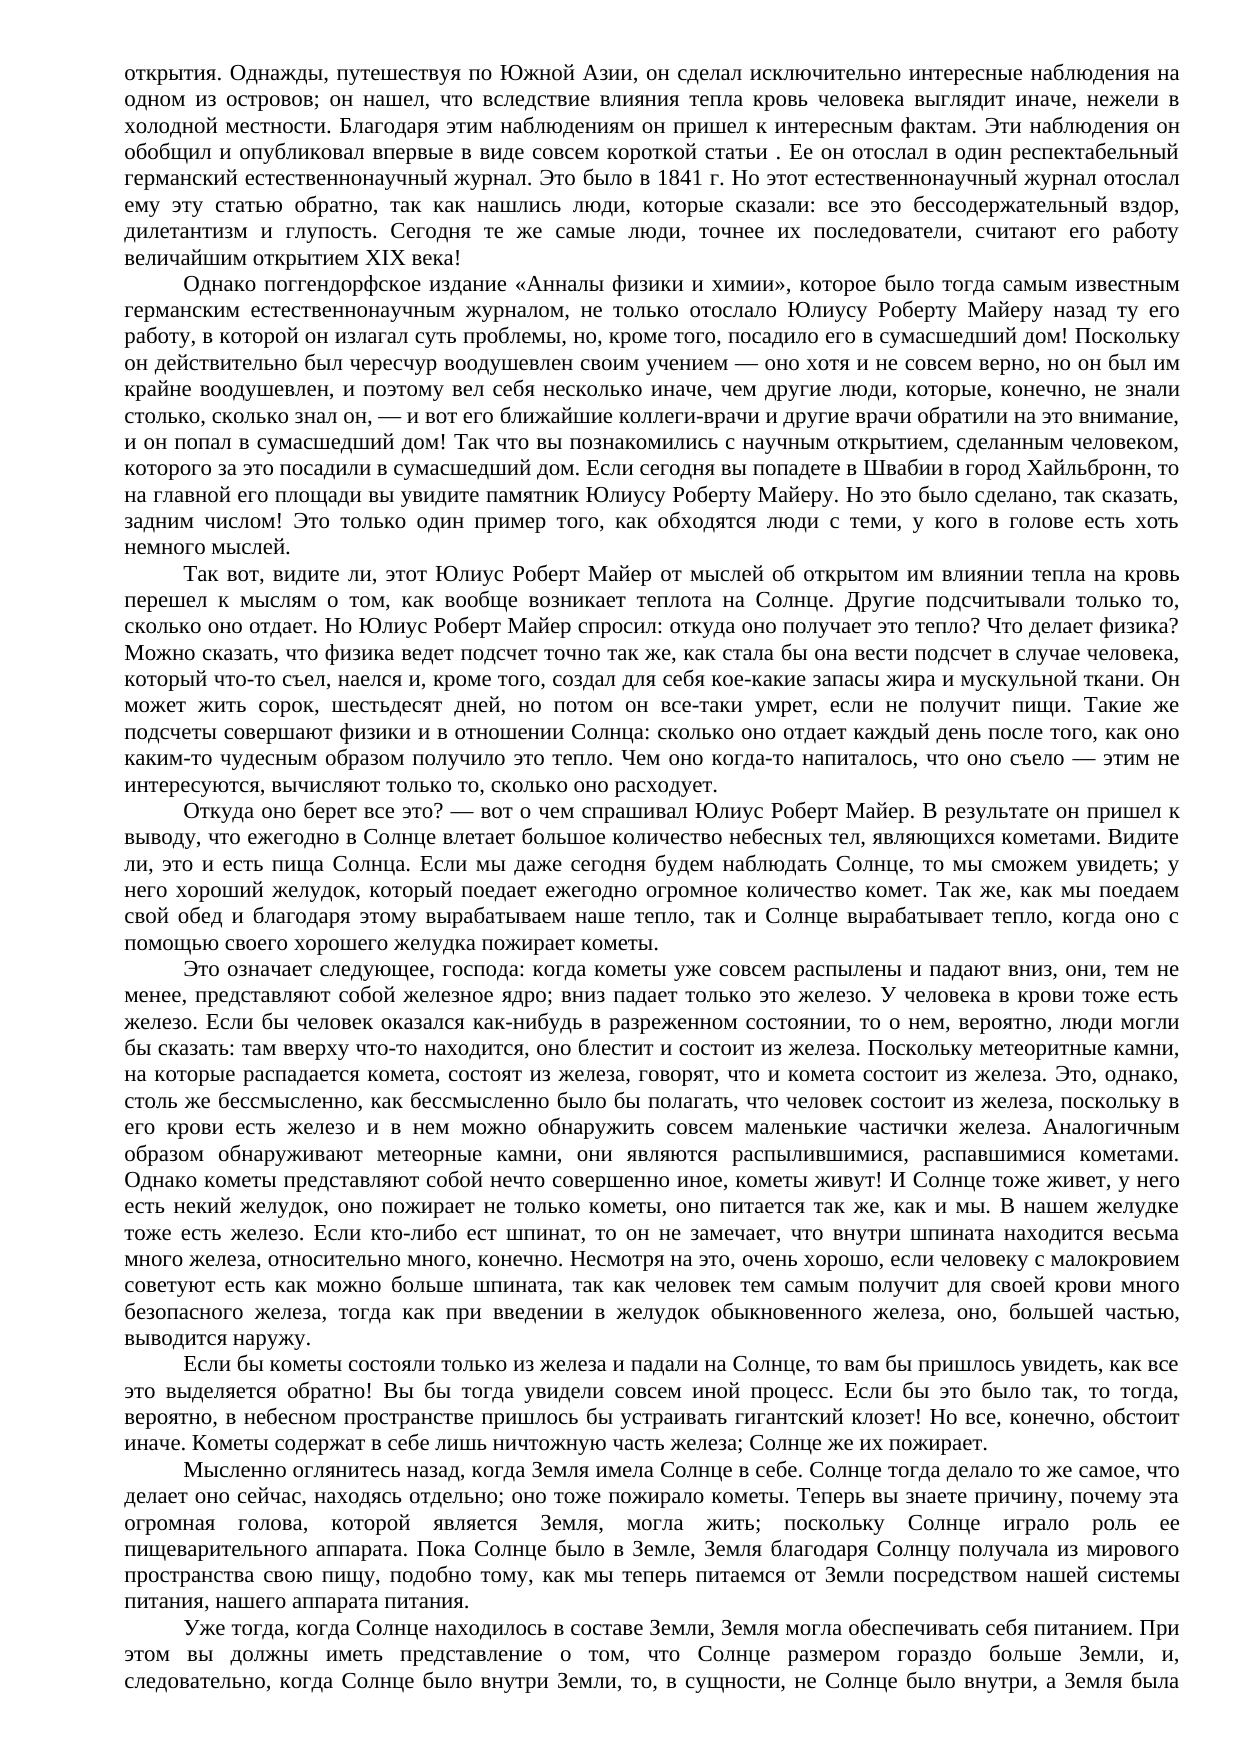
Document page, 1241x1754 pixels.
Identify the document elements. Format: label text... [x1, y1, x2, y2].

text Откуда оно берет все это? — вот о чем спрашивал Юлиус Роберт Майер. В результате он пришел к выводу, что ежегодно в Солнце влетает большое количество небесных тел, являющихся кометами. Видите ли, это и есть пища Солнца. Если мы даже сегодня будем наблюдать Солнце, то мы сможем увидеть; у него хороший желудок, который поедает ежегодно огромное количество комет. Так же, как мы поедаем свой обед и благодаря этому вырабатываем наше тепло, так и Солнце вырабатывает тепло, когда оно с помощью своего хорошего желудка пожирает кометы. [124, 797, 1181, 955]
text Уже тогда, когда Солнце находилось в составе Земли, Земля могла обеспечивать себя питанием. При этом вы должны иметь представление о том, что Солнце размером гораздо больше Земли, и, следовательно, когда Солнце было внутри Земли, то, в сущности, не Солнце было внутри, а Земля была [124, 1614, 1181, 1693]
text Если бы кометы состояли только из железа и падали на Солнце, то вам бы пришлось увидеть, как все это выделяется обратно! Вы бы тогда увидели совсем иной процесс. Если бы это было так, то тогда, вероятно, в небесном пространстве пришлось бы устраивать гигантский клозет! Но все, конечно, обстоит иначе. Кометы содержат в себе лишь ничтожную часть железа; Солнце же их пожирает. [124, 1350, 1181, 1456]
text открытия. Однажды, путешествуя по Южной Азии, он сделал исключительно интересные наблюдения на одном из островов; он нашел, что вследствие влияния тепла кровь человека выглядит иначе, нежели в холодной местности. Благодаря этим наблюдениям он пришел к интересным фактам. Эти наблюдения он обобщил и опубликовал впервые в виде совсем короткой статьи . Ее он отослал в один респектабельный германский естественнонаучный журнал. Это было в 1841 г. Но этот естественнонаучный журнал отослал ему эту статью обратно, так как нашлись люди, которые сказали: все это бессодержательный вздор, дилетантизм и глупость. Сегодня те же самые люди, точнее их последователи, считают его работу величайшим открытием XIX века! [124, 59, 1181, 270]
text Мысленно оглянитесь назад, когда Земля имела Солнце в себе. Солнце тогда делало то же самое, что делает оно сейчас, находясь отдельно; оно тоже пожирало кометы. Теперь вы знаете причину, почему эта огромная голова, которой является Земля, могла жить; поскольку Солнце играло роль ее пищеварительного аппарата. Пока Солнце было в Земле, Земля благодаря Солнцу получала из мирового пространства свою пищу, подобно тому, как мы теперь питаемся от Земли посредством нашей системы питания, нашего аппарата питания. [124, 1456, 1181, 1614]
text Однако поггендорфское издание «Анналы физики и химии», которое было тогда самым известным германским естественнонаучным журналом, не только отослало Юлиусу Роберту Майеру назад ту его работу, в которой он излагал суть проблемы, но, кроме того, посадило его в сумасшедший дом! Поскольку он действительно был чересчур воодушевлен своим учением — оно хотя и не совсем верно, но он был им крайне воодушевлен, и поэтому вел себя несколько иначе, чем другие люди, которые, конечно, не знали столько, сколько знал он, — и вот его ближайшие коллеги-врачи и другие врачи обратили на это внимание, и он попал в сумасшедший дом! Так что вы познакомились с научным открытием, сделанным человеком, которого за это посадили в сумасшедший дом. Если сегодня вы попадете в Швабии в город Хайльбронн, то на главной его площади вы увидите памятник Юлиусу Роберту Майеру. Но это было сделано, так сказать, задним числом! Это только один пример того, как обходятся люди с теми, у кого в голове есть хоть немного мыслей. [124, 270, 1181, 560]
text Так вот, видите ли, этот Юлиус Роберт Майер от мыслей об открытом им влиянии тепла на кровь перешел к мыслям о том, как вообще возникает теплота на Солнце. Другие подсчитывали только то, сколько оно отдает. Но Юлиус Роберт Майер спросил: откуда оно получает это тепло? Что делает физика? Можно сказать, что физика ведет подсчет точно так же, как стала бы она вести подсчет в случае человека, который что-то съел, наелся и, кроме того, создал для себя кое-какие запасы жира и мускульной ткани. Он может жить сорок, шестьдесят дней, но потом он все-таки умрет, если не получит пищи. Такие же подсчеты совершают физики и в отношении Солнца: сколько оно отдает каждый день после того, как оно каким-то чудесным образом получило это тепло. Чем оно когда-то напиталось, что оно съело — этим не интересуются, вычисляют только то, сколько оно расходует. [124, 560, 1181, 797]
text Это означает следующее, господа: когда кометы уже совсем распылены и падают вниз, они, тем не менее, представляют собой железное ядро; вниз падает только это железо. У человека в крови тоже есть железо. Если бы человек оказался как-нибудь в разреженном состоянии, то о нем, вероятно, люди могли бы сказать: там вверху что-то находится, оно блестит и состоит из железа. Поскольку метеоритные камни, на которые распадается комета, состоят из железа, говорят, что и комета состоит из железа. Это, однако, столь же бессмысленно, как бессмысленно было бы полагать, что человек состоит из железа, поскольку в его крови есть железо и в нем можно обнаружить совсем маленькие частички железа. Аналогичным образом обнаруживают метеорные камни, они являются распылившимися, распавшимися кометами. Однако кометы представляют собой нечто совершенно иное, кометы живут! И Солнце тоже живет, у него есть некий желудок, оно пожирает не только кометы, оно питается так же, как и мы. В нашем желудке тоже есть железо. Если кто-либо ест шпинат, то он не замечает, что внутри шпината находится весьма много железа, относительно много, конечно. Несмотря на это, очень хорошо, если человеку с малокровием советуют есть как можно больше шпината, так как человек тем самым получит для своей крови много безопасного железа, тогда как при введении в желудок обыкновенного железа, оно, большей частью, выводится наружу. [124, 955, 1181, 1350]
